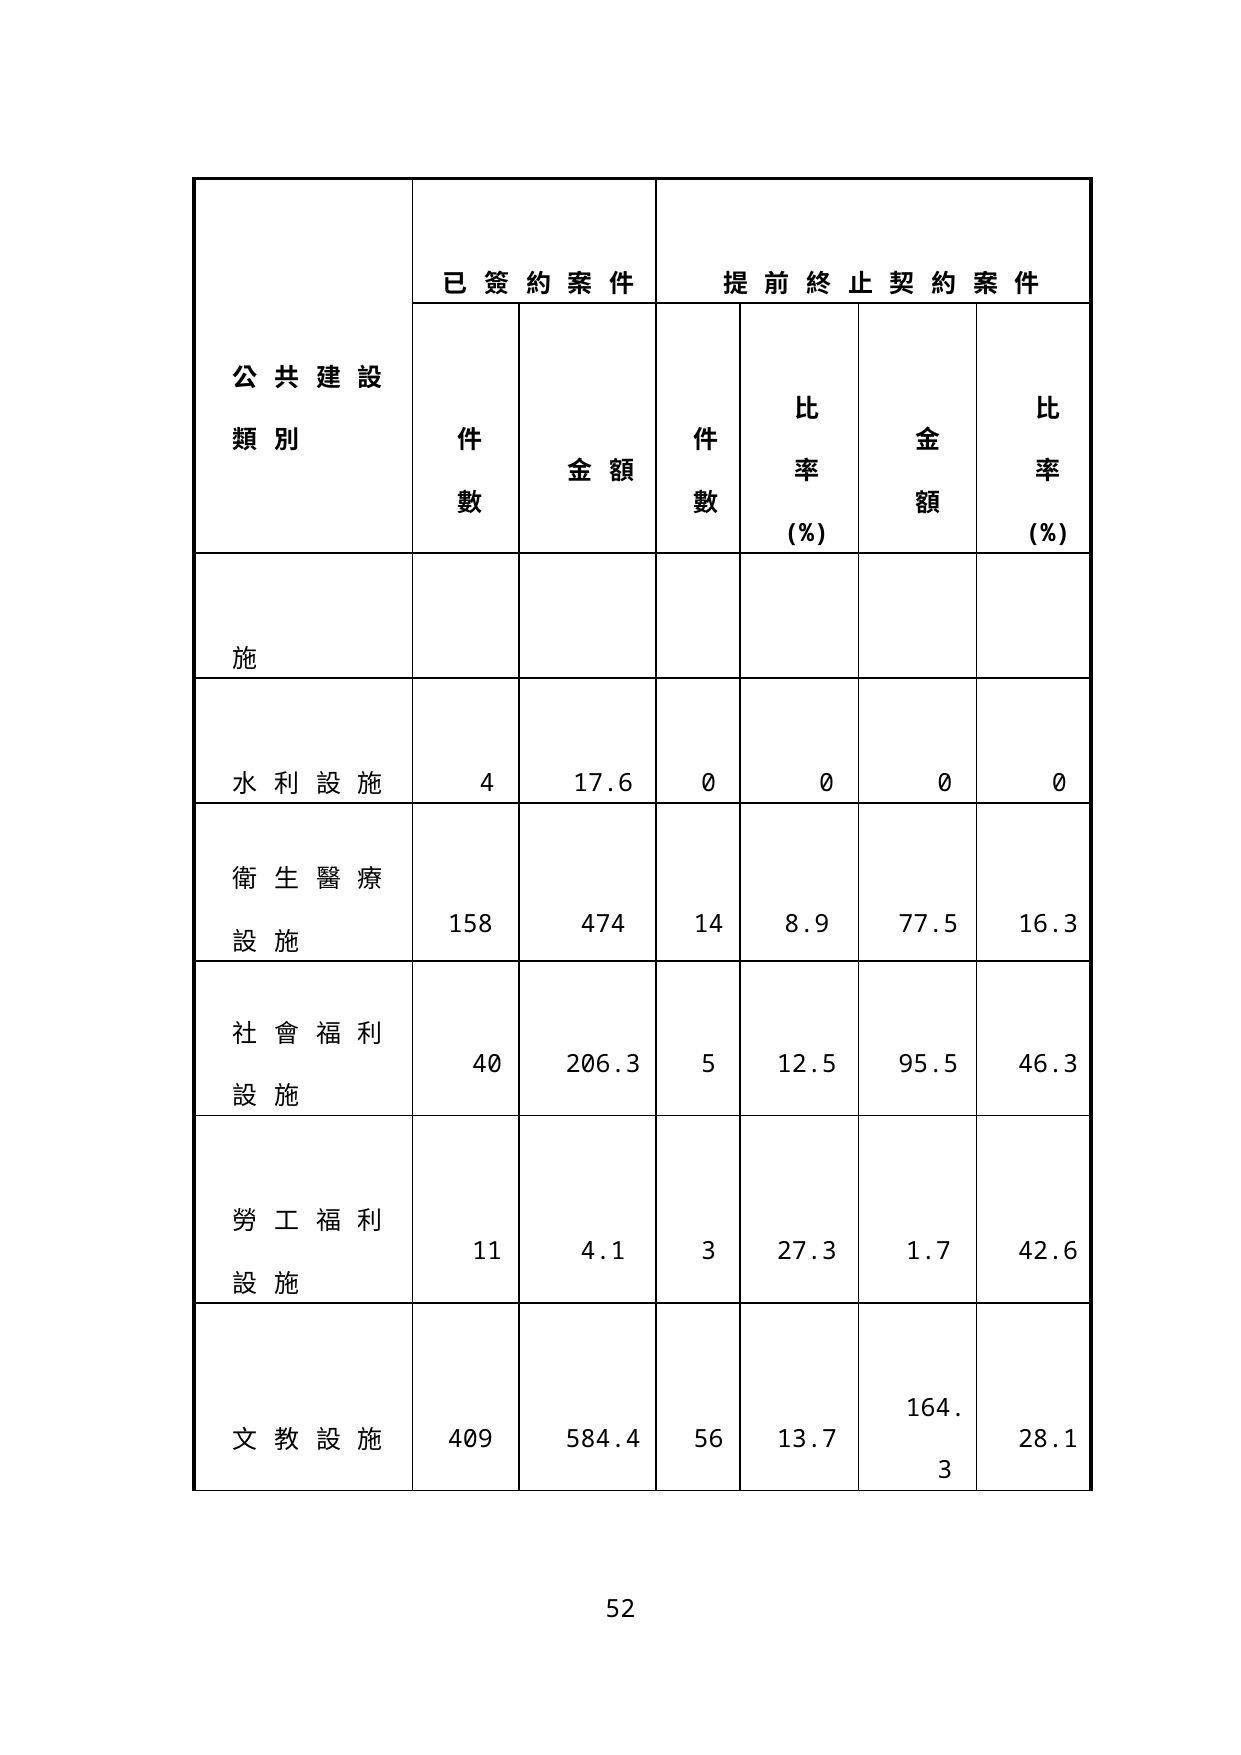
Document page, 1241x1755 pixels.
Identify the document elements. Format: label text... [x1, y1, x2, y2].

table_cell 1.7 [859, 1116, 976, 1302]
table_cell 件數 [413, 304, 518, 552]
table_cell 474 [520, 804, 655, 960]
table_cell 件數 [657, 304, 739, 552]
table_cell 28.1 [977, 1304, 1089, 1490]
table_cell 77.5 [859, 804, 976, 960]
table_cell 社會福利設施 [196, 962, 412, 1115]
table_cell 金額 [520, 304, 655, 552]
table_cell 95.5 [859, 962, 976, 1115]
table_header 公共建設類別 [196, 180, 412, 552]
table_cell 42.6 [977, 1116, 1089, 1302]
table_cell 施 [196, 554, 412, 677]
table_cell 40 [413, 962, 518, 1115]
table_cell 13.7 [741, 1304, 858, 1490]
table_cell [977, 554, 1089, 677]
table_cell 164.3 [859, 1304, 976, 1490]
table_cell 水利設施 [196, 679, 412, 802]
table_cell 5 [657, 962, 739, 1115]
table_cell 4.1 [520, 1116, 655, 1302]
table_cell 16.3 [977, 804, 1089, 960]
table_cell 11 [413, 1116, 518, 1302]
table_cell 12.5 [741, 962, 858, 1115]
table_cell 0 [859, 679, 976, 802]
table_cell 勞工福利設施 [196, 1116, 412, 1302]
table_cell [413, 554, 518, 677]
table_cell 14 [657, 804, 739, 960]
table_cell 46.3 [977, 962, 1089, 1115]
table_cell 56 [657, 1304, 739, 1490]
table_cell [520, 554, 655, 677]
table_cell 27.3 [741, 1116, 858, 1302]
table_cell [657, 554, 739, 677]
table_cell 比率(%) [977, 304, 1089, 552]
table_cell 17.6 [520, 679, 655, 802]
table_cell 金額 [859, 304, 976, 552]
table_cell 8.9 [741, 804, 858, 960]
table_cell 409 [413, 1304, 518, 1490]
table_cell 0 [741, 679, 858, 802]
table_cell [741, 554, 858, 677]
table_cell 比率(%) [741, 304, 858, 552]
table_cell 158 [413, 804, 518, 960]
table_cell 文教設施 [196, 1304, 412, 1490]
table_cell 0 [657, 679, 739, 802]
table_cell 衛生醫療設施 [196, 804, 412, 960]
table_header 已簽約案件 [413, 180, 655, 302]
table_header 提前終止契約案件 [657, 180, 1089, 302]
table_cell [859, 554, 976, 677]
table_cell 4 [413, 679, 518, 802]
table_cell 3 [657, 1116, 739, 1302]
table_cell 206.3 [520, 962, 655, 1115]
table_cell 584.4 [520, 1304, 655, 1490]
table_cell 0 [977, 679, 1089, 802]
